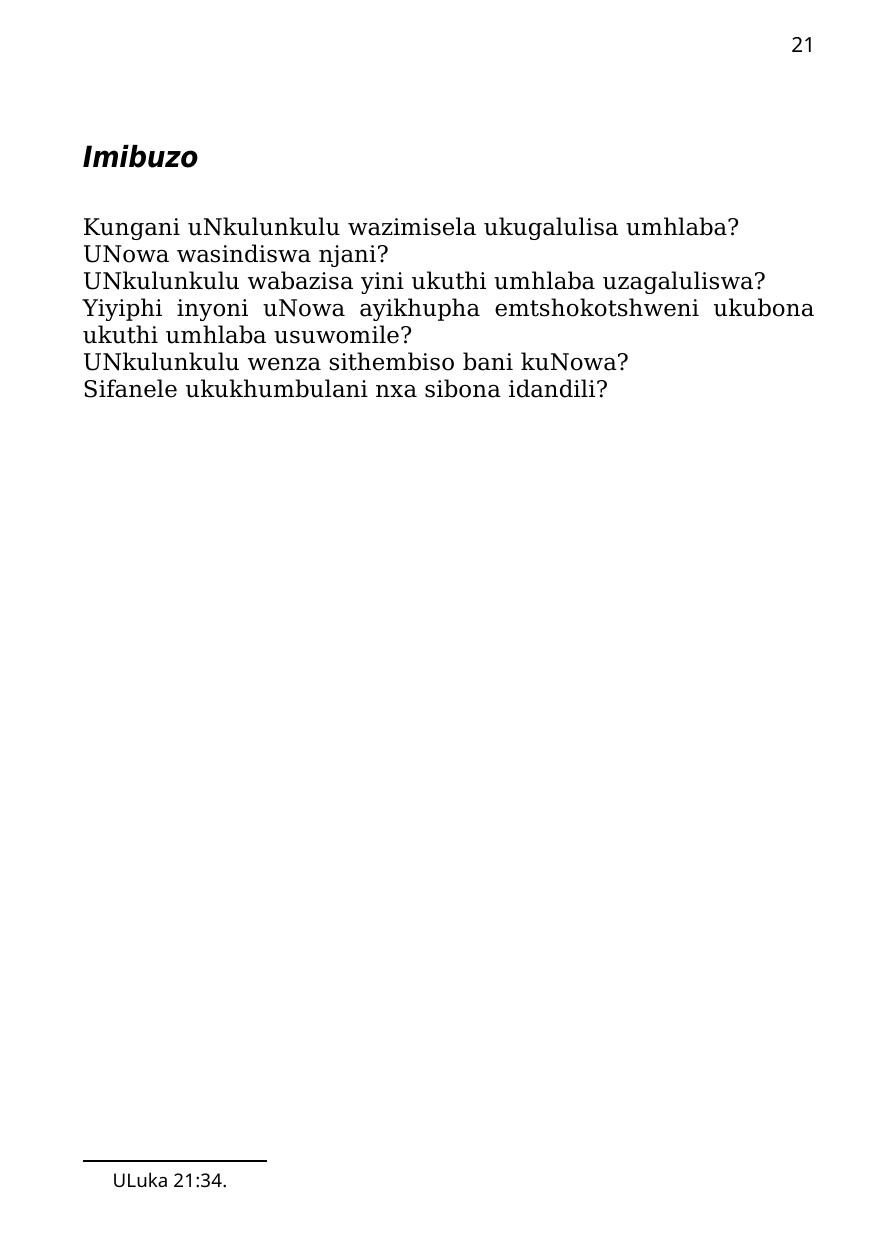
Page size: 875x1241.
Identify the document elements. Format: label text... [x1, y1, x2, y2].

text UNkulunkulu wenza sithembiso bani kuNowa? [83, 349, 815, 376]
text Kungani uNkulunkulu wazimisela ukugalulisa umhlaba? [83, 214, 815, 241]
text UNkulunkulu wabazisa yini ukuthi umhlaba uzagaluliswa? [83, 268, 815, 295]
subtitle Imibuzo [83, 140, 815, 174]
text Yiyiphi inyoni uNowa ayikhupha emtshokotshweni ukubona ukuthi umhlaba usuwomile? [83, 295, 815, 349]
text Sifanele ukukhumbulani nxa sibona idandili? [83, 376, 815, 403]
text UNowa wasindiswa njani? [83, 241, 815, 268]
text ULuka 21:34. [83, 1167, 815, 1193]
